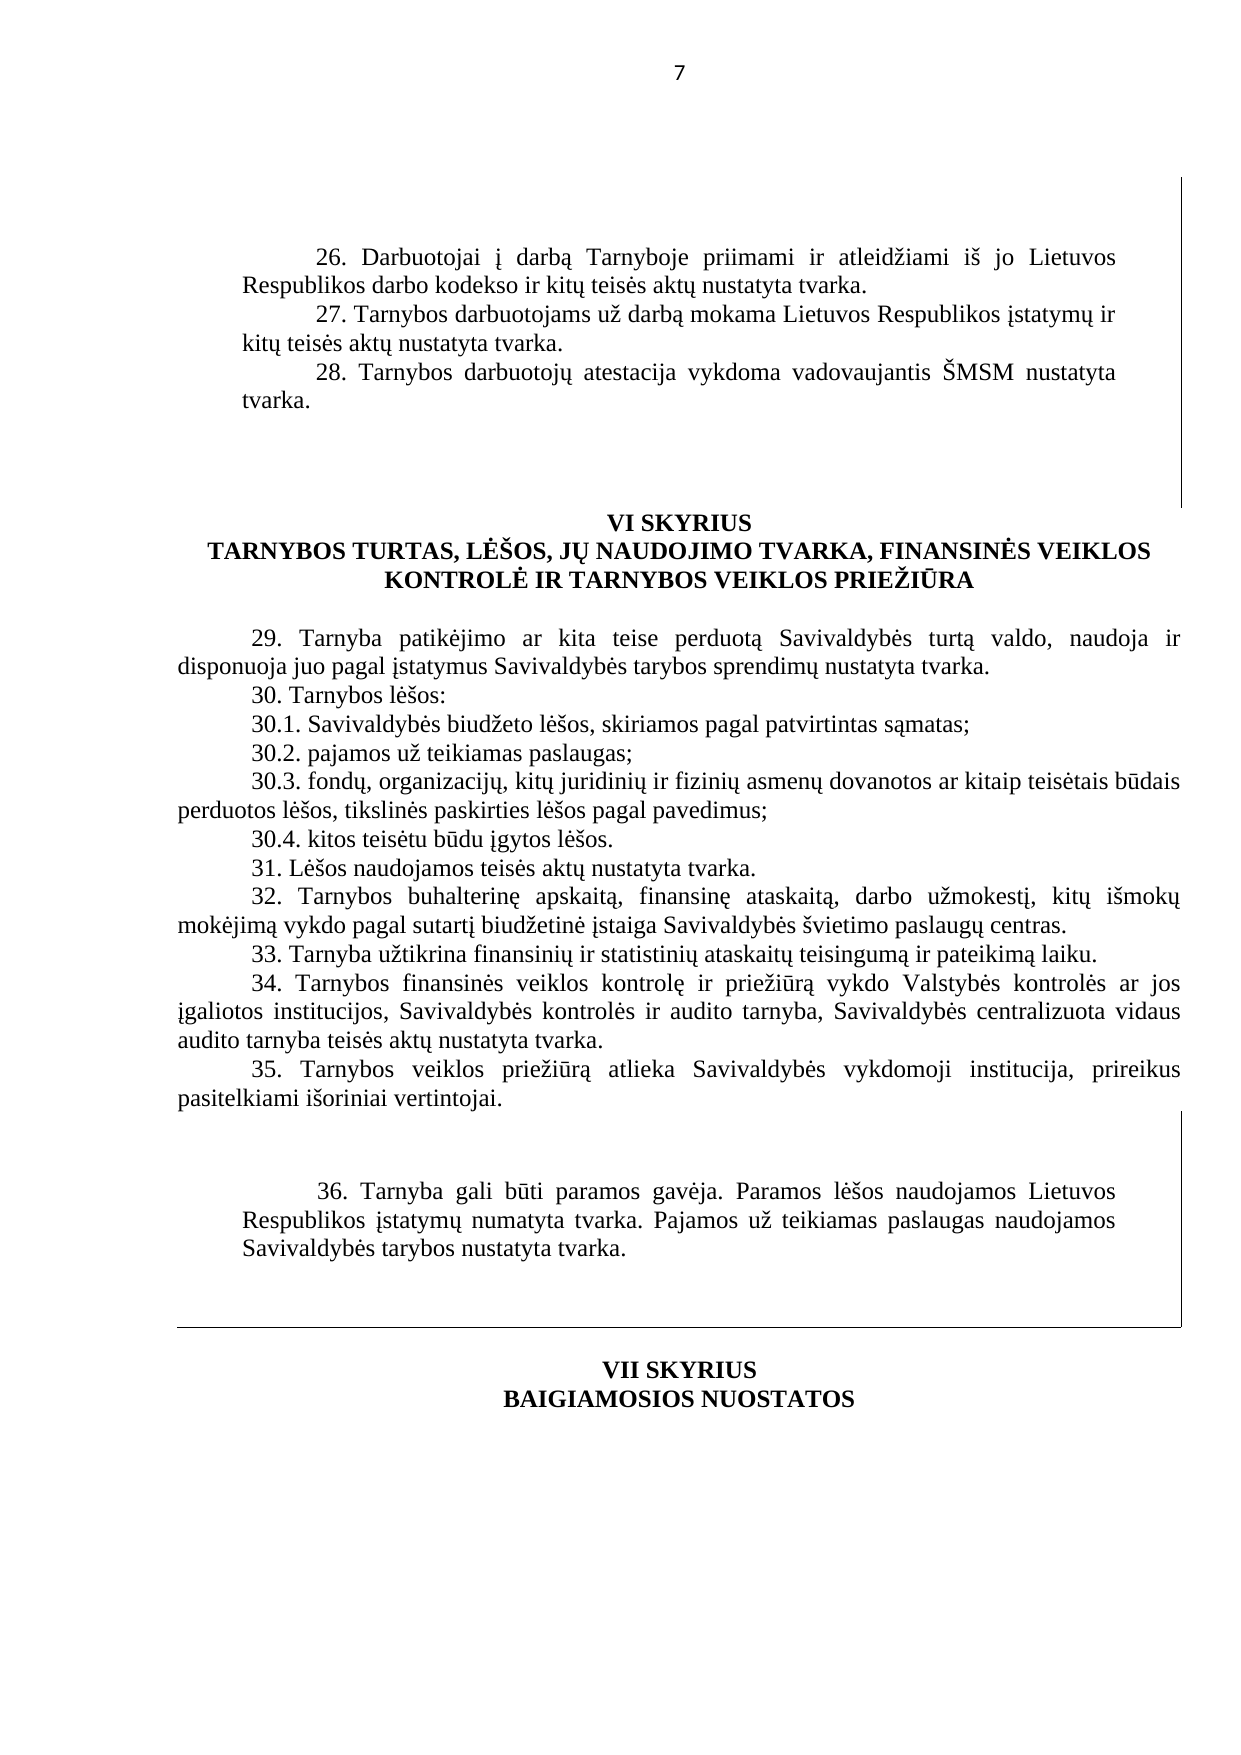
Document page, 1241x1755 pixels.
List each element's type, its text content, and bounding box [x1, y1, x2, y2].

text 33. Tarnyba užtikrina finansinių ir statistinių ataskaitų teisingumą ir pateikimą laiku. [177, 939, 1181, 968]
text TARNYBOS TURTAS, LĖŠOS, JŲ NAUDOJIMO TVARKA, FINANSINĖS VEIKLOS KONTROLĖ IR TARNYBOS VEIKLOS PRIEŽIŪRA [177, 536, 1181, 594]
text 27. Tarnybos darbuotojams už darbą mokama Lietuvos Respublikos įstatymų ir kitų teisės aktų nustatyta tvarka. [177, 299, 1181, 357]
text 26. Darbuotojai į darbą Tarnyboje priimami ir atleidžiami iš jo Lietuvos Respublikos darbo kodekso ir kitų teisės aktų nustatyta tvarka. [177, 177, 1181, 299]
text 32. Tarnybos buhalterinę apskaitą, finansinę ataskaitą, darbo užmokestį, kitų išmokų mokėjimą vykdo pagal sutartį biudžetinė įstaiga Savivaldybės švietimo paslaugų centras. [177, 881, 1181, 939]
text 36. Tarnyba gali būti paramos gavėja. Paramos lėšos naudojamos Lietuvos Respublikos įstatymų numatyta tvarka. Pajamos už teikiamas paslaugas naudojamos Savivaldybės tarybos nustatyta tvarka. [177, 1111, 1181, 1327]
text 30.4. kitos teisėtu būdu įgytos lėšos. [177, 824, 1181, 853]
text 28. Tarnybos darbuotojų atestacija vykdoma vadovaujantis ŠMSM nustatyta tvarka. [177, 357, 1181, 414]
text 31. Lėšos naudojamos teisės aktų nustatyta tvarka. [177, 853, 1181, 881]
text 34. Tarnybos finansinės veiklos kontrolę ir priežiūrą vykdo Valstybės kontrolės ar jos įgaliotos institucijos, Savivaldybės kontrolės ir audito tarnyba, Savivaldybės centralizuota vidaus audito tarnyba teisės aktų nustatyta tvarka. [177, 968, 1181, 1054]
text 30.2. pajamos už teikiamas paslaugas; [177, 738, 1181, 766]
text 29. Tarnyba patikėjimo ar kita teise perduotą Savivaldybės turtą valdo, naudoja ir disponuoja juo pagal įstatymus Savivaldybės tarybos sprendimų nustatyta tvarka. [177, 623, 1181, 680]
text 30. Tarnybos lėšos: [177, 680, 1181, 709]
text BAIGIAMOSIOS NUOSTATOS [177, 1384, 1181, 1413]
text VII SKYRIUS [177, 1356, 1181, 1384]
text VI SKYRIUS [177, 508, 1181, 536]
text 35. Tarnybos veiklos priežiūrą atlieka Savivaldybės vykdomoji institucija, prireikus pasitelkiami išoriniai vertintojai. [177, 1054, 1181, 1111]
text 30.3. fondų, organizacijų, kitų juridinių ir fizinių asmenų dovanotos ar kitaip teisėtais būdais perduotos lėšos, tikslinės paskirties lėšos pagal pavedimus; [177, 766, 1181, 824]
text 30.1. Savivaldybės biudžeto lėšos, skiriamos pagal patvirtintas sąmatas; [177, 709, 1181, 738]
